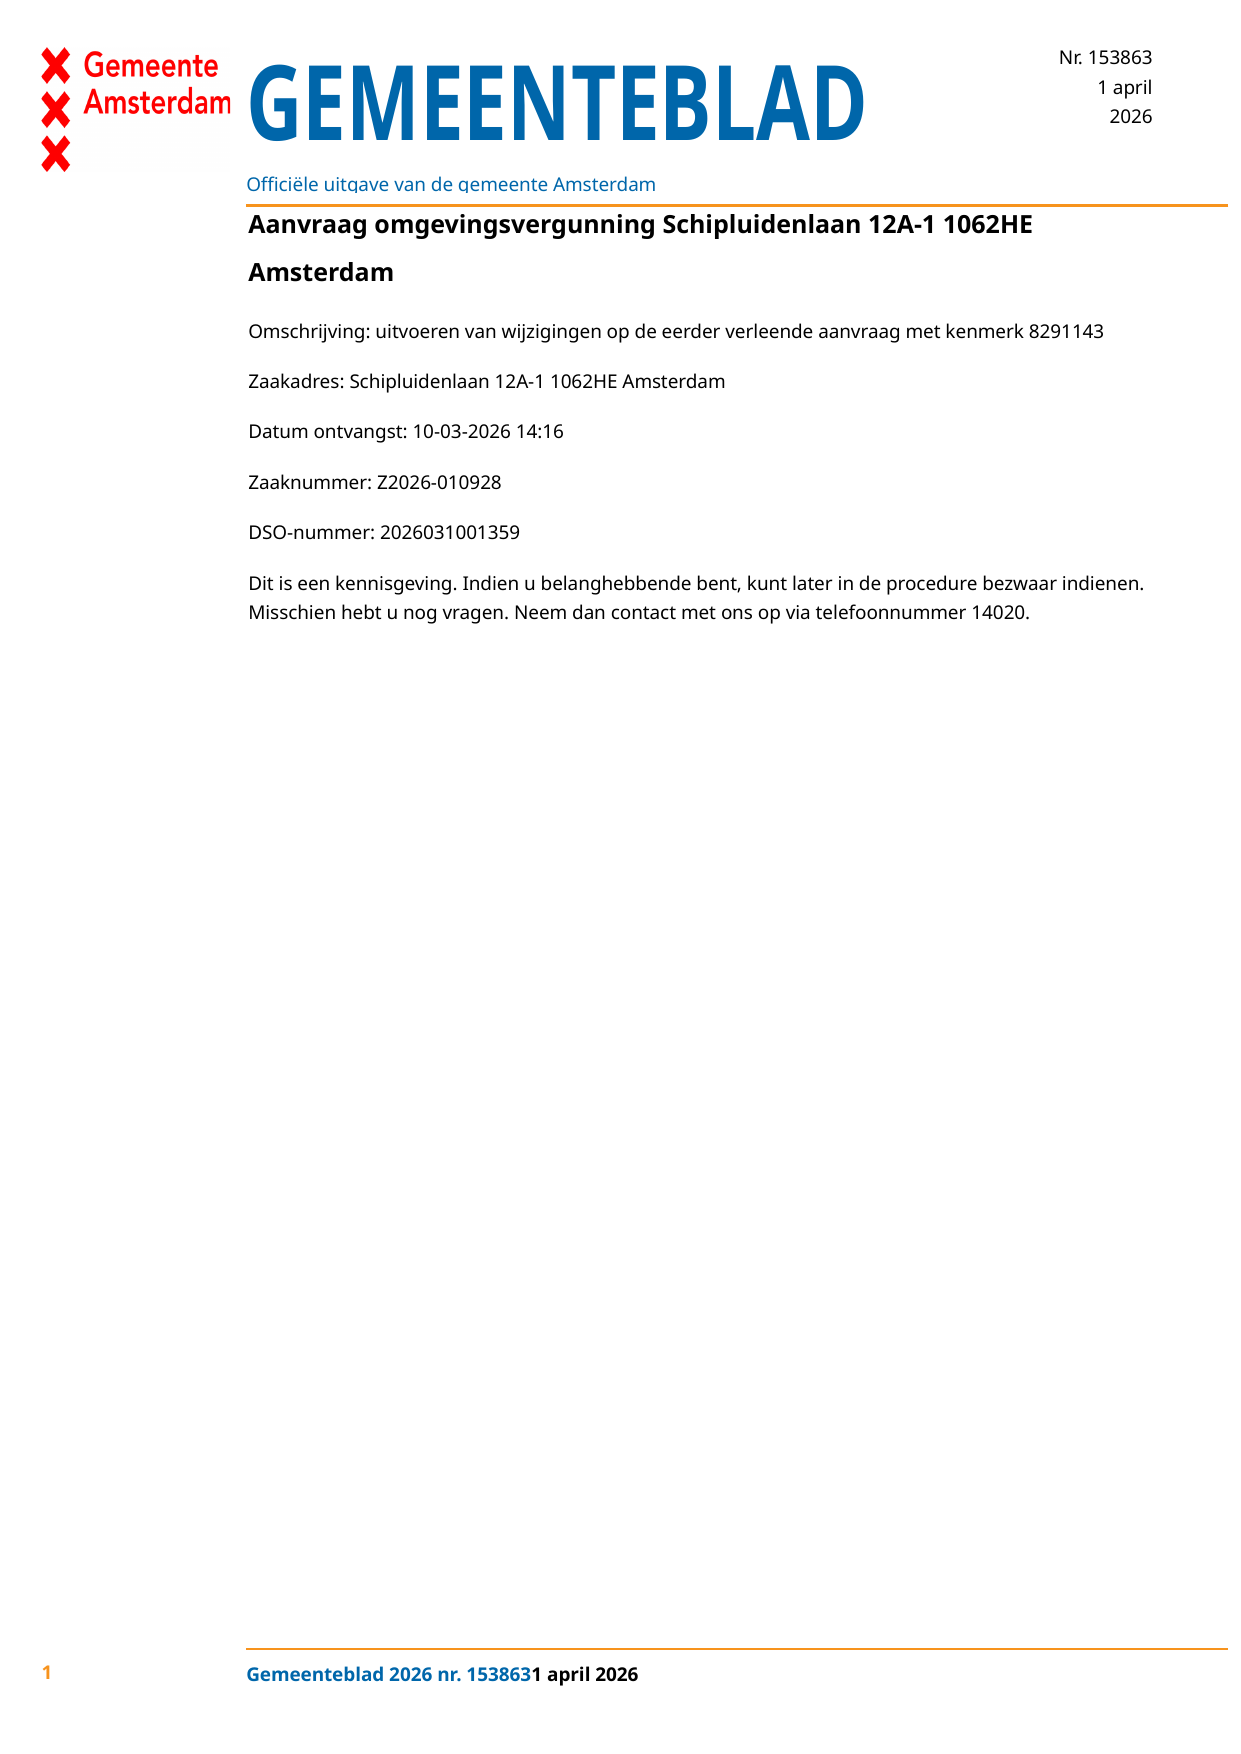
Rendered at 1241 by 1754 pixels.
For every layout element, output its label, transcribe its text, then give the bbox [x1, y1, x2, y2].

text Aanvraag omgevingsvergunning Schipluidenlaan 12A-1 1062HE Amsterdam [248, 207, 1152, 288]
text DSO-nummer: 2026031001359 [248, 519, 1152, 545]
text Datum ontvangst: 10-03-2026 14:16 [248, 419, 1152, 444]
text Zaaknummer: Z2026-010928 [248, 469, 1152, 495]
text Omschrijving: uitvoeren van wijzigingen op de eerder verleende aanvraag met kenmerk 8291143 [248, 318, 1152, 344]
text Zaakadres: Schipluidenlaan 12A-1 1062HE Amsterdam [248, 368, 1152, 394]
text Dit is een kennisgeving. Indien u belanghebbende bent, kunt later in de procedure bezwaar indienen. Misschien hebt u nog vragen. Neem dan contact met ons op via telefoonnummer 14020. [248, 570, 1152, 625]
picture [41, 47, 231, 172]
